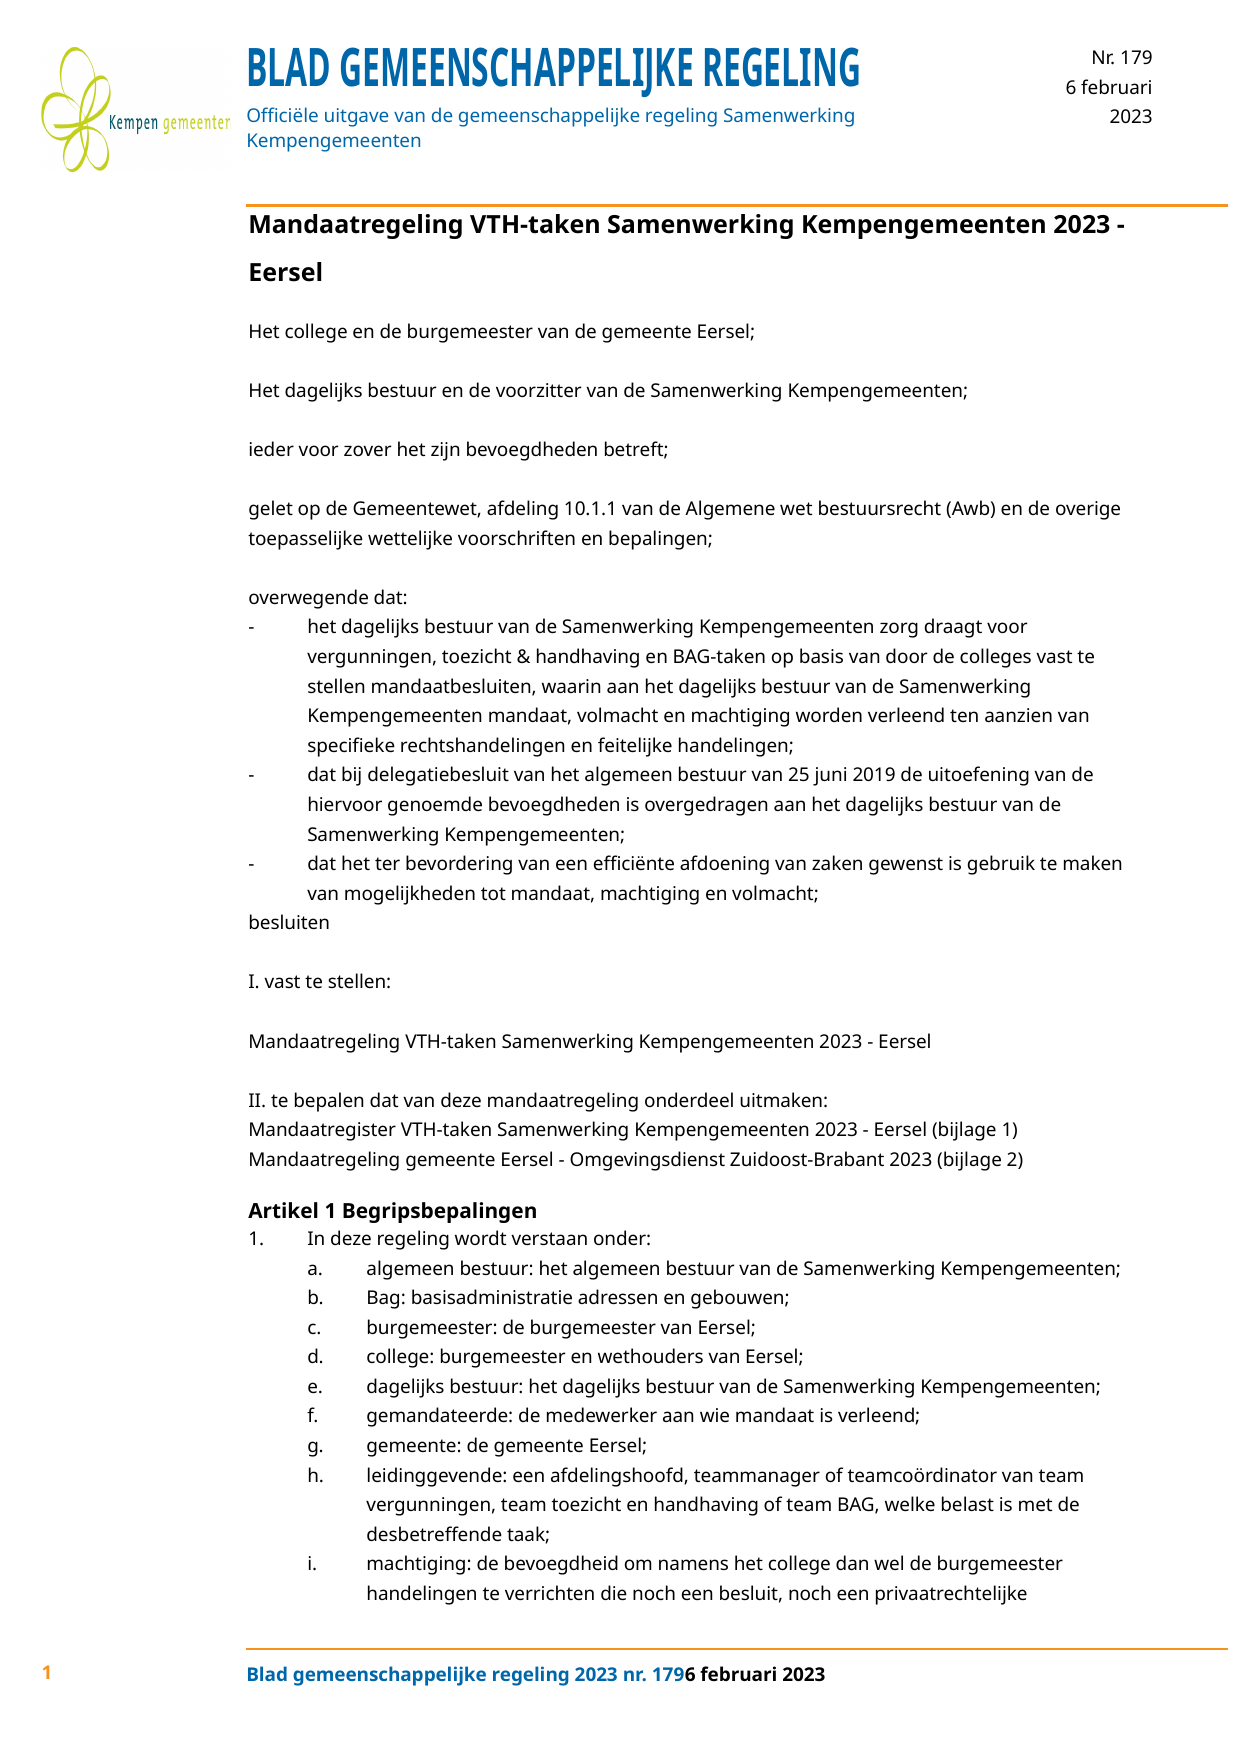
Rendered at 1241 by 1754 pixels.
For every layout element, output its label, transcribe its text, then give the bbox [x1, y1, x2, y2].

list Bag: basisadministratie adressen en gebouwen; [307, 1284, 1152, 1310]
list algemeen bestuur: het algemeen bestuur van de Samenwerking Kempengemeenten; [307, 1255, 1152, 1280]
text Mandaatregeling gemeente Eersel - Omgevingsdienst Zuidoost-Brabant 2023 (bijlage 2) [248, 1146, 1152, 1172]
text besluiten [248, 909, 1152, 935]
text ieder voor zover het zijn bevoegdheden betreft; [248, 436, 1152, 462]
list college: burgemeester en wethouders van Eersel; [307, 1343, 1152, 1369]
list gemandateerde: de medewerker aan wie mandaat is verleend; [307, 1403, 1152, 1428]
text I. vast te stellen: [248, 969, 1152, 994]
text overwegende dat: [248, 584, 1152, 610]
list dat bij delegatiebesluit van het algemeen bestuur van 25 juni 2019 de uitoefening van de hiervoor genoemde bevoegdheden is overgedragen aan het dagelijks bestuur van de Samenwerking Kempengemeenten; [248, 762, 1152, 847]
text Artikel 1 Begripsbepalingen [248, 1197, 1152, 1225]
list leidinggevende: een afdelingshoofd, teammanager of teamcoördinator van team vergunningen, team toezicht en handhaving of team BAG, welke belast is met de desbetreffende taak; [307, 1462, 1152, 1547]
text Het college en de burgemeester van de gemeente Eersel; [248, 318, 1152, 344]
list gemeente: de gemeente Eersel; [307, 1432, 1152, 1458]
list In deze regeling wordt verstaan onder: [248, 1225, 1152, 1251]
list burgemeester: de burgemeester van Eersel; [307, 1314, 1152, 1339]
list het dagelijks bestuur van de Samenwerking Kempengemeenten zorg draagt voor vergunningen, toezicht & handhaving en BAG-taken op basis van door de colleges vast te stellen mandaatbesluiten, waarin aan het dagelijks bestuur van de Samenwerking Kempengemeenten mandaat, volmacht en machtiging worden verleend ten aanzien van specifieke rechtshandelingen en feitelijke handelingen; [248, 614, 1152, 758]
text gelet op de Gemeentewet, afdeling 10.1.1 van de Algemene wet bestuursrecht (Awb) en de overige toepasselijke wettelijke voorschriften en bepalingen; [248, 495, 1152, 551]
picture [41, 47, 231, 172]
list machtiging: de bevoegdheid om namens het college dan wel de burgemeester handelingen te verrichten die noch een besluit, noch een privaatrechtelijke [307, 1551, 1152, 1606]
text Mandaatregeling VTH-taken Samenwerking Kempengemeenten 2023 - Eersel [248, 207, 1152, 288]
text Het dagelijks bestuur en de voorzitter van de Samenwerking Kempengemeenten; [248, 377, 1152, 403]
text II. te bepalen dat van deze mandaatregeling onderdeel uitmaken: [248, 1087, 1152, 1113]
text Mandaatregeling VTH-taken Samenwerking Kempengemeenten 2023 - Eersel [248, 1028, 1152, 1054]
text Mandaatregister VTH-taken Samenwerking Kempengemeenten 2023 - Eersel (bijlage 1) [248, 1117, 1152, 1142]
list dat het ter bevordering van een efficiënte afdoening van zaken gewenst is gebruik te maken van mogelijkheden tot mandaat, machtiging en volmacht; [248, 850, 1152, 906]
list dagelijks bestuur: het dagelijks bestuur van de Samenwerking Kempengemeenten; [307, 1373, 1152, 1399]
